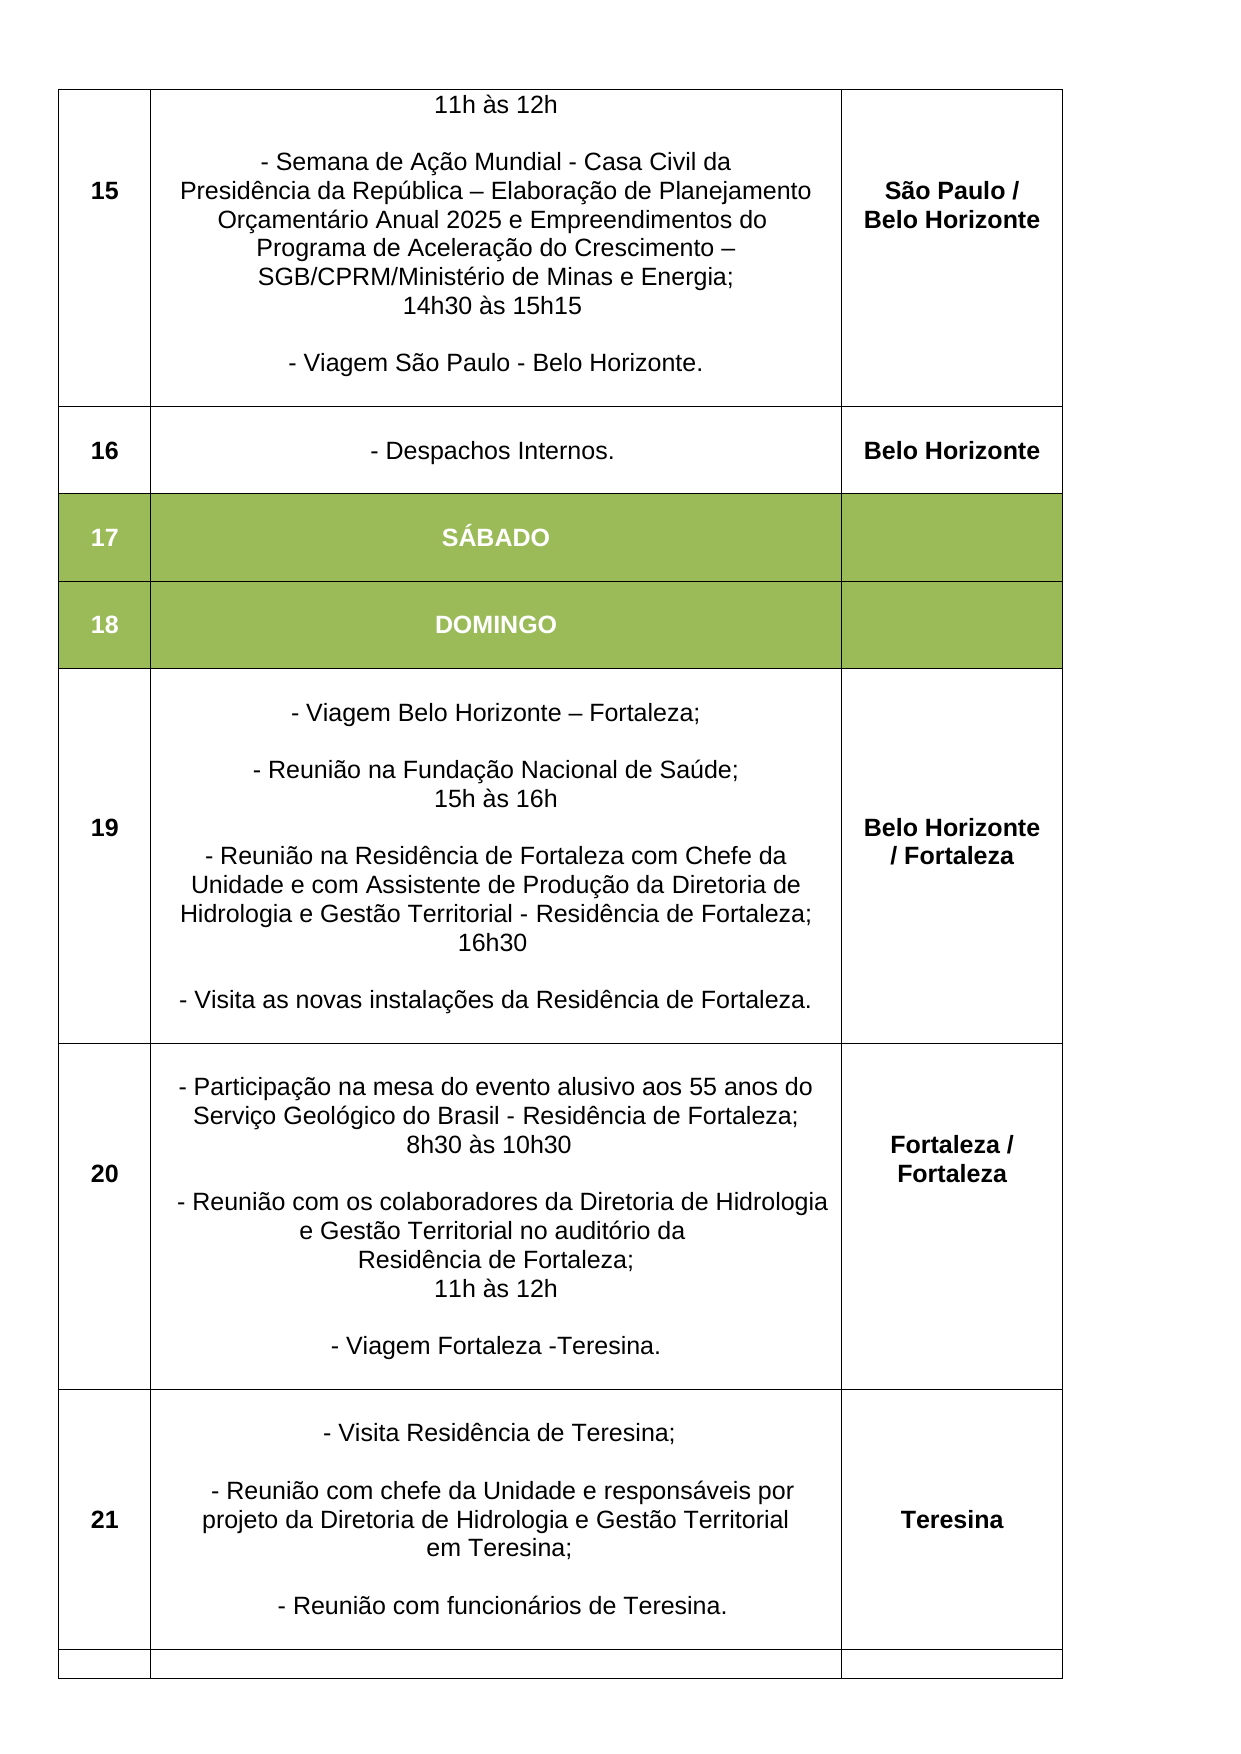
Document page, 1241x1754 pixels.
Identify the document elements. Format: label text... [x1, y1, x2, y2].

table_cell DOMINGO [151, 582, 841, 668]
table_cell São Paulo / Belo Horizonte [842, 90, 1062, 406]
table_cell Fortaleza / Fortaleza [842, 1044, 1062, 1389]
table_cell 20 [59, 1044, 150, 1389]
table_cell [842, 494, 1062, 581]
table_cell - Participação na mesa do evento alusivo aos 55 anos do Serviço Geológico do Brasil - Residência de Fortaleza; 8h30 às 10h30 - Reunião com os colaboradores da Diretoria de Hidrologia e Gestão Territorial no auditório da Residência de Fortaleza; 11h às 12h - Viagem Fortaleza -Teresina. [151, 1044, 841, 1389]
table_cell 19 [59, 669, 150, 1043]
table_cell Belo Horizonte [842, 407, 1062, 493]
table_cell Belo Horizonte / Fortaleza [842, 669, 1062, 1043]
table_cell 16 [59, 407, 150, 493]
table_cell [842, 1650, 1062, 1678]
table_cell 18 [59, 582, 150, 668]
table_cell - Visita Residência de Teresina; - Reunião com chefe da Unidade e responsáveis por projeto da Diretoria de Hidrologia e Gestão Territorial em Teresina; - Reunião com funcionários de Teresina. [151, 1390, 841, 1648]
table_cell Teresina [842, 1390, 1062, 1648]
table_cell 15 [59, 90, 150, 406]
table_cell SÁBADO [151, 494, 841, 581]
table_cell - Despachos Internos. [151, 407, 841, 493]
table_cell [842, 582, 1062, 668]
table_cell - Viagem Belo Horizonte – Fortaleza; - Reunião na Fundação Nacional de Saúde; 15h às 16h - Reunião na Residência de Fortaleza com Chefe da Unidade e com Assistente de Produção da Diretoria de Hidrologia e Gestão Territorial - Residência de Fortaleza; 16h30 - Visita as novas instalações da Residência de Fortaleza. [151, 669, 841, 1043]
table_cell [59, 1650, 150, 1678]
table_cell 11h às 12h - Semana de Ação Mundial - Casa Civil da Presidência da República – Elaboração de Planejamento Orçamentário Anual 2025 e Empreendimentos do Programa de Aceleração do Crescimento – SGB/CPRM/Ministério de Minas e Energia; 14h30 às 15h15 - Viagem São Paulo - Belo Horizonte. [151, 90, 841, 406]
table_cell [151, 1650, 841, 1678]
table_cell 17 [59, 494, 150, 581]
table_cell 21 [59, 1390, 150, 1648]
